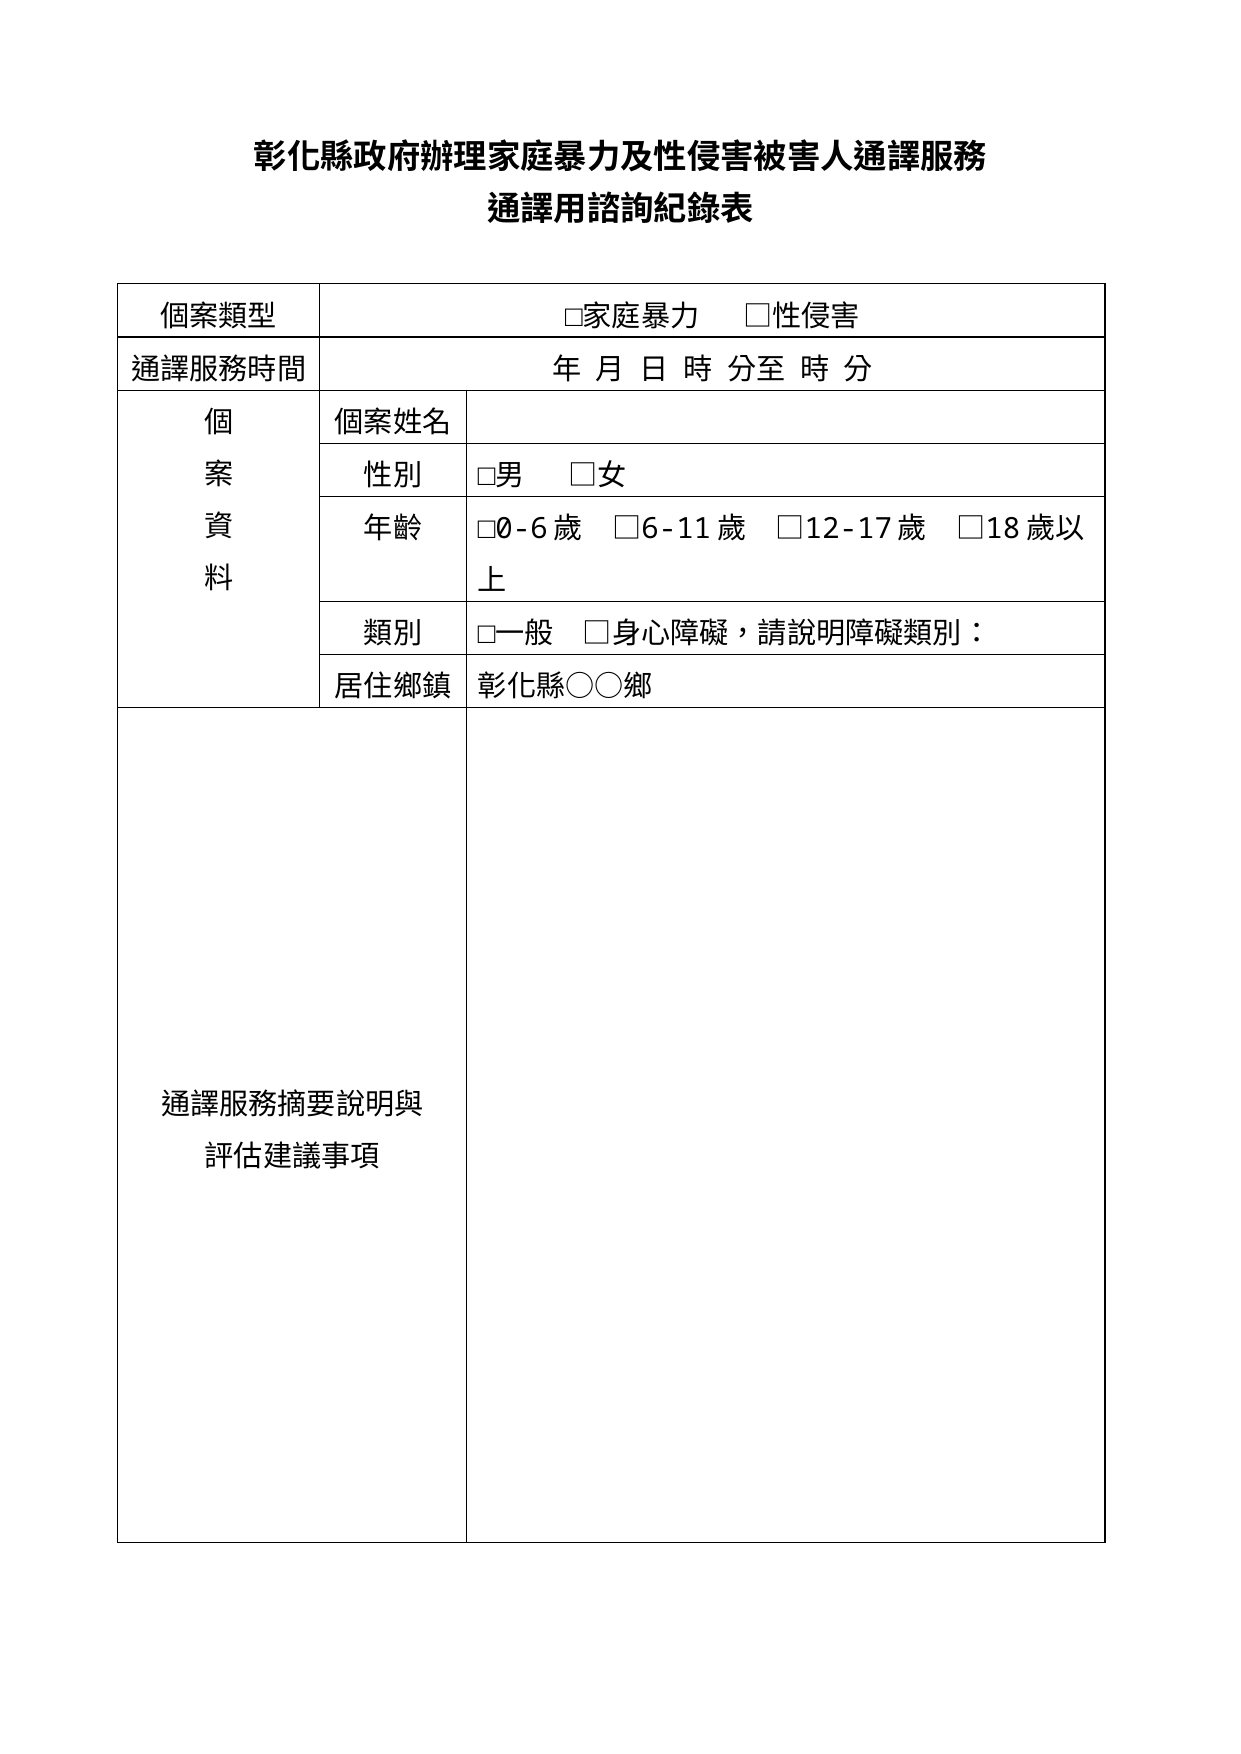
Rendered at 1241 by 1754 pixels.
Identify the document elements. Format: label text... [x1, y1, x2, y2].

table_cell [467, 708, 1104, 1542]
text 彰化縣政府辦理家庭暴力及性侵害被害人通譯服務 [118, 127, 1122, 179]
text 通譯用諮詢紀錄表 [118, 179, 1122, 231]
table_cell 居住鄉鎮 [320, 655, 466, 707]
table_cell 通譯服務時間 [118, 338, 319, 389]
table_cell 性別 [320, 444, 466, 496]
table_cell 年 月 日 時 分至 時 分 [320, 338, 1104, 389]
table_cell 彰化縣○○鄉 [467, 655, 1104, 707]
table_cell 類別 [320, 602, 466, 654]
table_header 個案類型 [118, 284, 319, 336]
table_cell 個 案 資 料 [118, 391, 319, 707]
table_cell 年齡 [320, 497, 466, 601]
table_cell [467, 391, 1104, 443]
table_cell □0-6歲 □6-11歲 □12-17歲 □18歲以上 [467, 497, 1104, 601]
table_cell 個案姓名 [320, 391, 466, 443]
table_cell 通譯服務摘要說明與 評估建議事項 [118, 708, 466, 1542]
table_header □家庭暴力 □性侵害 [320, 284, 1104, 336]
table_cell □一般 □身心障礙，請說明障礙類別： [467, 602, 1104, 654]
table_cell □男 □女 [467, 444, 1104, 496]
